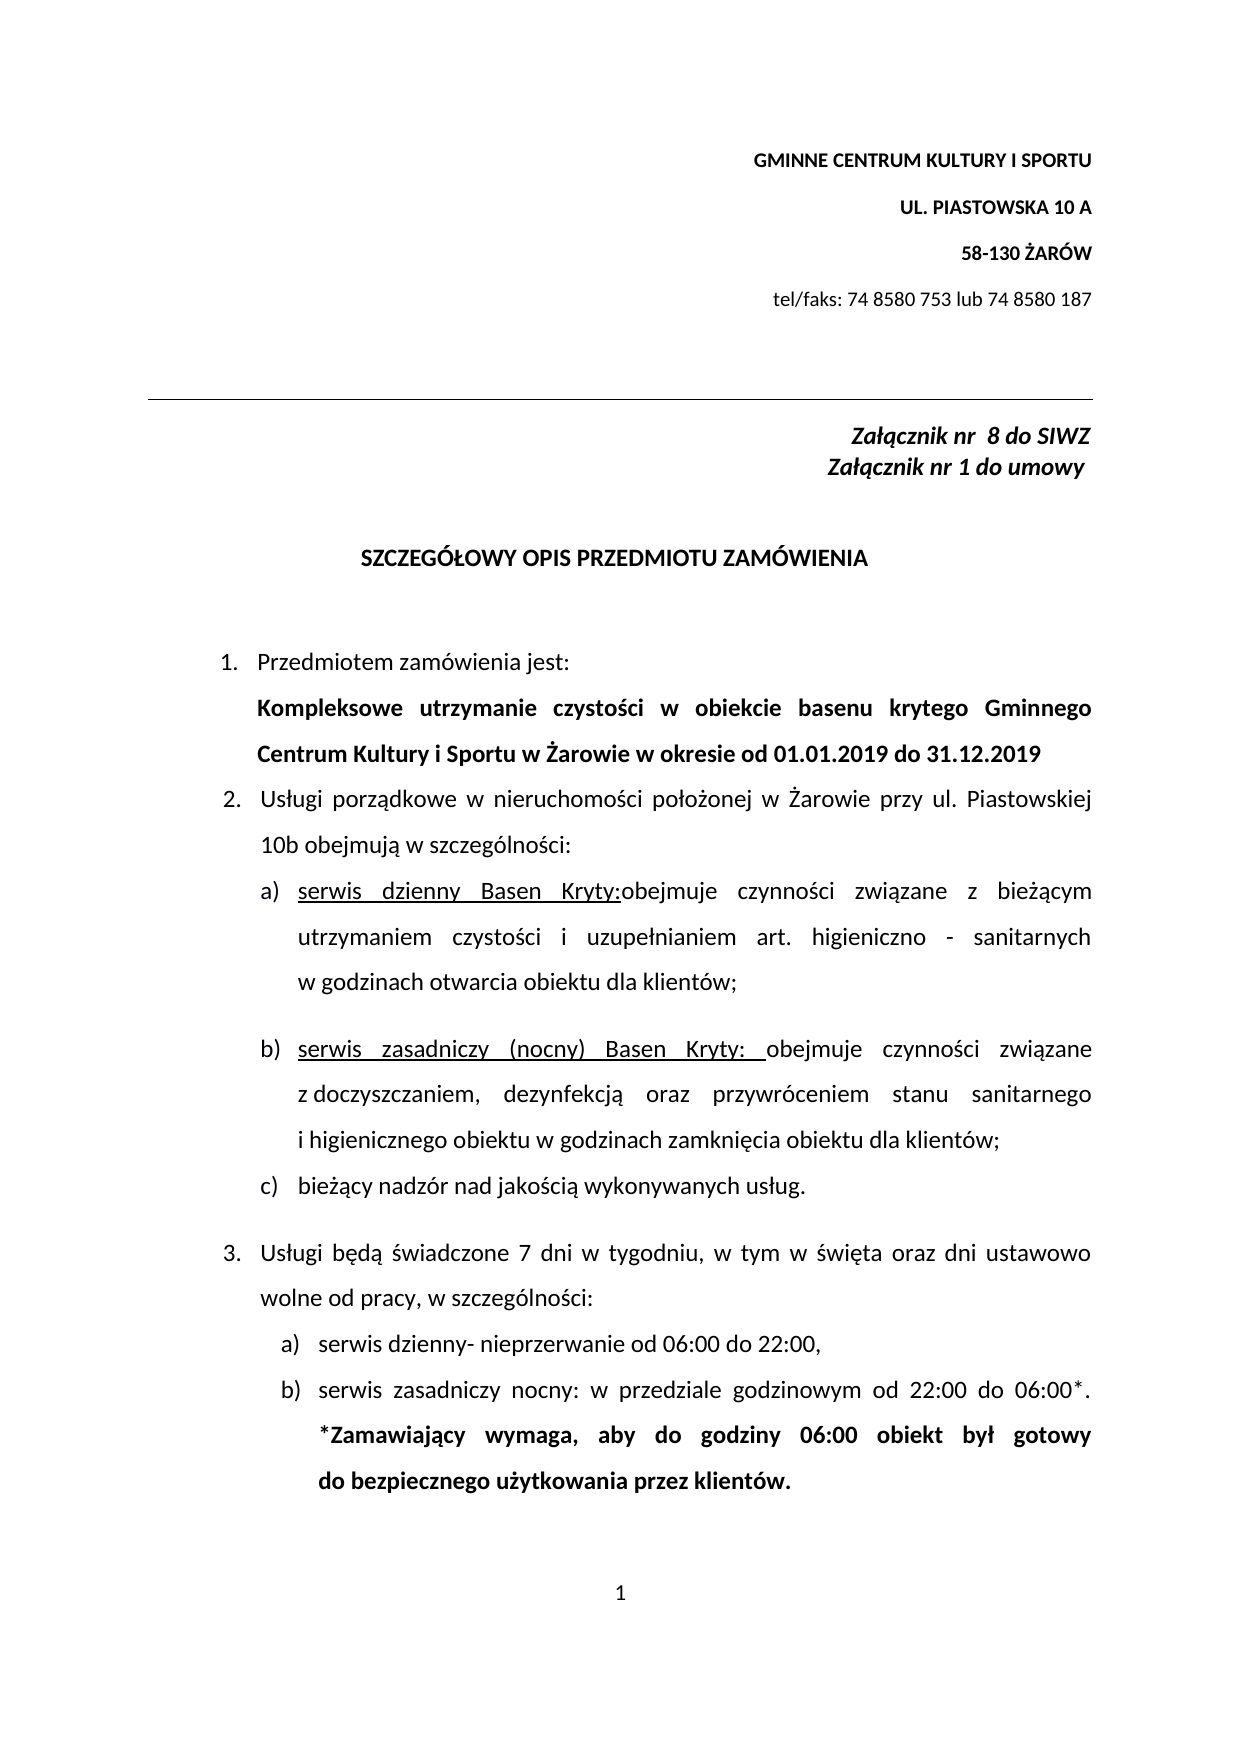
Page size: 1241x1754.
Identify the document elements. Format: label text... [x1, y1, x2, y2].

list serwis dzienny- nieprzerwanie od 06:00 do 22:00, [281, 1328, 1093, 1359]
list serwis zasadniczy nocny: w przedziale godzinowym od 22:00 do 06:00*. *Zamawiający wymaga, aby do godziny 06:00 obiekt był gotowy do bezpiecznego użytkowania przez klientów. [281, 1374, 1093, 1496]
list Usługi będą świadczone 7 dni w tygodniu, w tym w święta oraz dni ustawowo wolne od pracy, w szczególności: [223, 1237, 1093, 1313]
text Załącznik nr 8 do SIWZ [148, 420, 1093, 451]
list serwis zasadniczy (nocny) Basen Kryty: obejmuje czynności związane z doczyszczaniem, dezynfekcją oraz przywróceniem stanu sanitarnego i higienicznego obiektu w godzinach zamknięcia obiektu dla klientów; [260, 1033, 1093, 1155]
list serwis dzienny Basen Kryty:obejmuje czynności związane z bieżącym utrzymaniem czystości i uzupełnianiem art. higieniczno - sanitarnych w godzinach otwarcia obiektu dla klientów; [260, 875, 1093, 997]
text SZCZEGÓŁOWY OPIS PRZEDMIOTU ZAMÓWIENIA [148, 542, 1093, 618]
list Kompleksowe utrzymanie czystości w obiekcie basenu krytego Gminnego Centrum Kultury i Sportu w Żarowie w okresie od 01.01.2019 do 31.12.2019 [219, 692, 1093, 768]
text GMINNE CENTRUM KULTURY I SPORTU [148, 148, 1092, 173]
list bieżący nadzór nad jakością wykonywanych usług. [260, 1170, 1093, 1201]
text tel/faks: 74 8580 753 lub 74 8580 187 [148, 286, 1092, 312]
list Przedmiotem zamówienia jest: [219, 646, 1093, 677]
text Załącznik nr 1 do umowy [148, 451, 1093, 481]
list Usługi porządkowe w nieruchomości położonej w Żarowie przy ul. Piastowskiej 10b obejmują w szczególności: [223, 783, 1093, 860]
text 58-130 ŻARÓW [148, 240, 1092, 266]
text UL. PIASTOWSKA 10 A [148, 194, 1092, 219]
